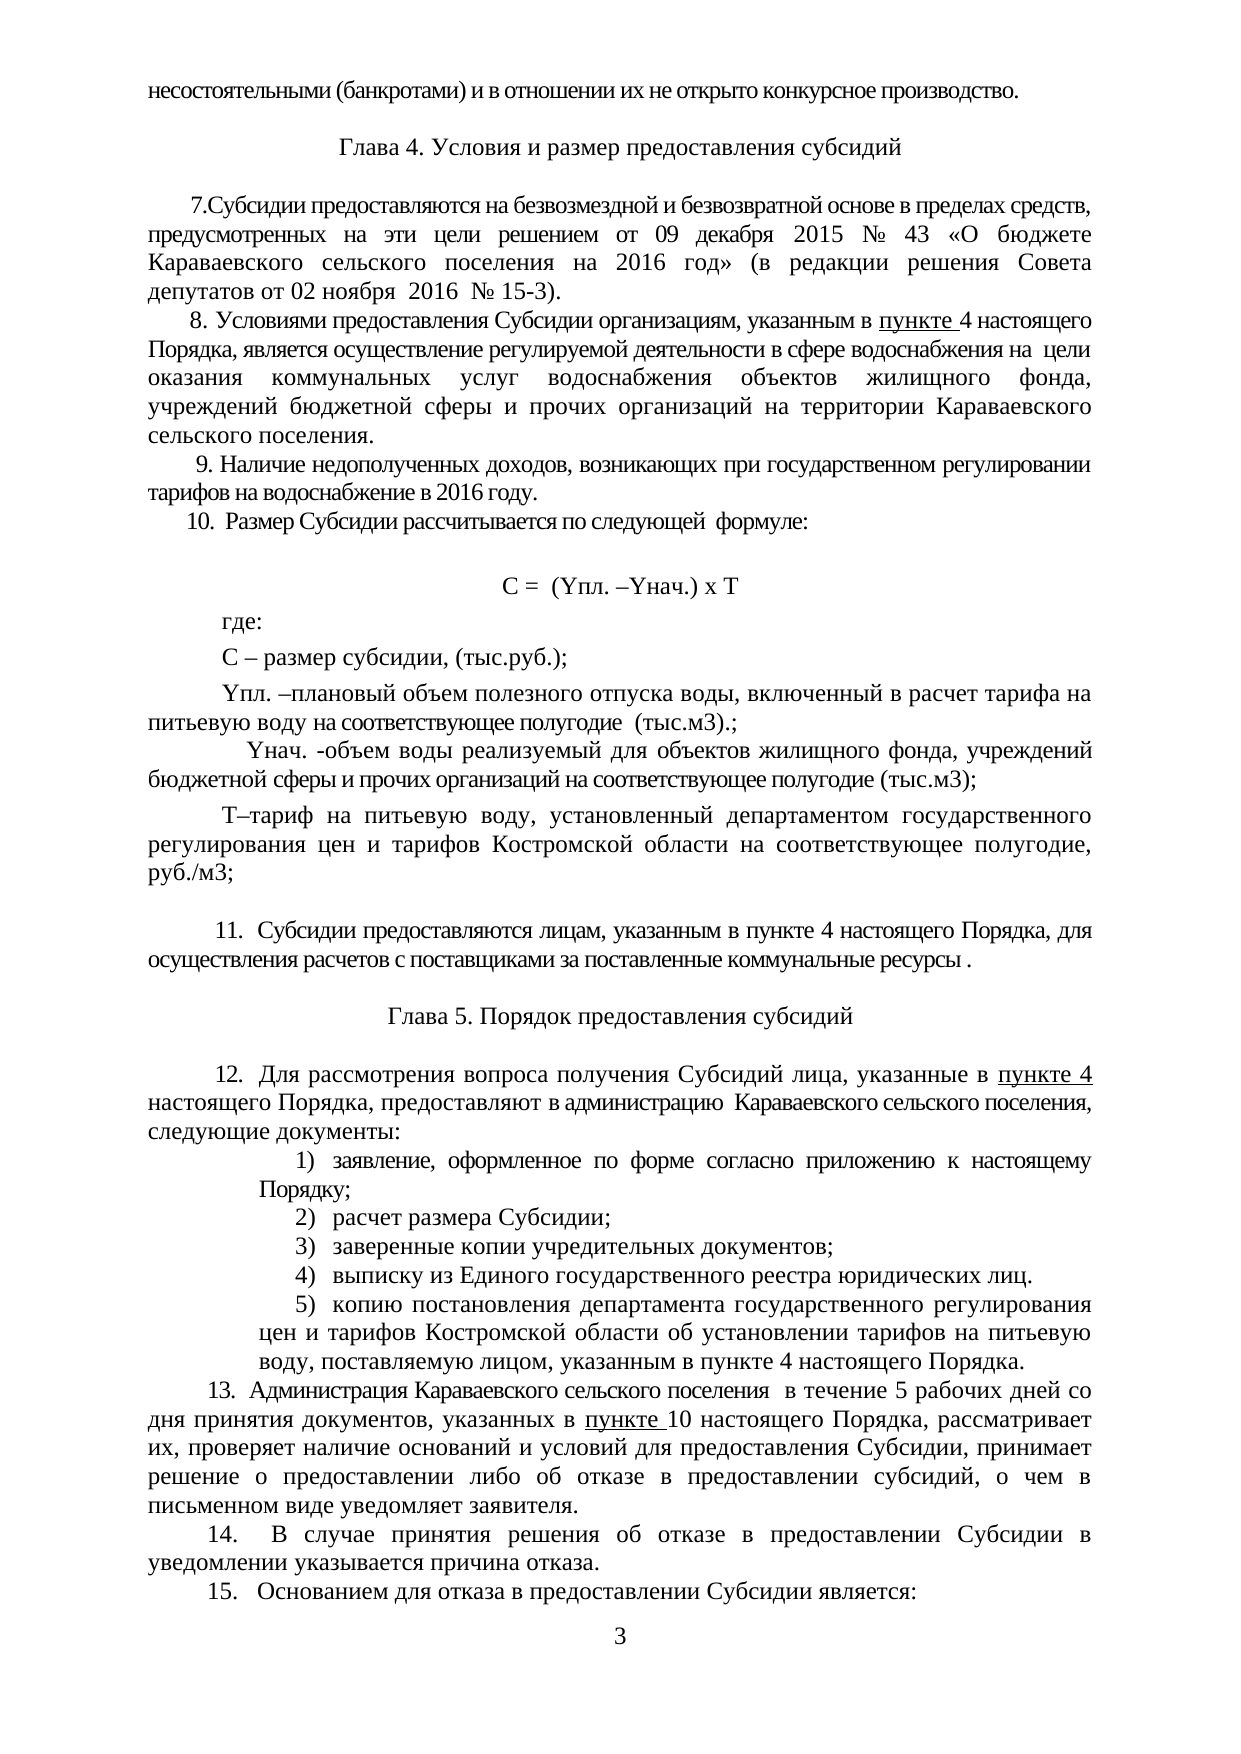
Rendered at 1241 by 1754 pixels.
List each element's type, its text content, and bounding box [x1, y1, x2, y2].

text где: [148, 606, 1092, 635]
list выписку из Единого государственного реестра юридических лиц. [221, 1260, 1092, 1289]
text 11. Субсидии предоставляются лицам, указанным в пункте 4 настоящего Порядка, для осуществления расчетов с поставщиками за поставленные коммунальные ресурсы . [148, 915, 1092, 972]
text 12. Для рассмотрения вопроса получения Субсидий лица, указанные в пункте 4 настоящего Порядка, предоставляют в администрацию Караваевского сельского поселения, следующие документы: [148, 1059, 1092, 1145]
text 7.Субсидии предоставляются на безвозмездной и безвозвратной основе в пределах средств, предусмотренных на эти цели решением от 09 декабря 2015 № 43 «О бюджете Караваевского сельского поселения на 2016 год» (в редакции решения Совета депутатов от 02 ноября 2016 № 15-3). [148, 190, 1092, 305]
text С – размер субсидии, (тыс.руб.); [148, 642, 1092, 671]
text 8. Условиями предоставления Субсидии организациям, указанным в пункте 4 настоящего Порядка, является осуществление регулируемой деятельности в сфере водоснабжения на цели оказания коммунальных услуг водоснабжения объектов жилищного фонда, учреждений бюджетной сферы и прочих организаций на территории Караваевского сельского поселения. [148, 305, 1092, 449]
list расчет размера Субсидии; [221, 1202, 1092, 1231]
text 9. Наличие недополученных доходов, возникающих при государственном регулировании тарифов на водоснабжение в 2016 году. [148, 449, 1092, 506]
text Yпл. –плановый объем полезного отпуска воды, включенный в расчет тарифа на питьевую воду на соответствующее полугодие (тыс.м3).; [148, 678, 1092, 735]
list заверенные копии учредительных документов; [221, 1231, 1092, 1260]
text 15. Основанием для отказа в предоставлении Субсидии является: [207, 1576, 1092, 1605]
list копию постановления департамента государственного регулирования цен и тарифов Костромской области об установлении тарифов на питьевую воду, поставляемую лицом, указанным в пункте 4 настоящего Порядка. [221, 1289, 1092, 1375]
text С = (Yпл. –Yнач.) x Т [148, 571, 1092, 599]
text Т–тариф на питьевую воду, установленный департаментом государственного регулирования цен и тарифов Костромской области на соответствующее полугодие, руб./м3; [148, 800, 1092, 886]
list заявление, оформленное по форме согласно приложению к настоящему Порядку; [221, 1145, 1092, 1202]
text Глава 5. Порядок предоставления субсидий [148, 1001, 1092, 1030]
text 14. В случае принятия решения об отказе в предоставлении Субсидии в уведомлении указывается причина отказа. [148, 1519, 1092, 1576]
text Yнач. -объем воды реализуемый для объектов жилищного фонда, учреждений бюджетной сферы и прочих организаций на соответствующее полугодие (тыс.м3); [148, 735, 1092, 793]
text несостоятельными (банкротами) и в отношении их не открыто конкурсное производство. [148, 75, 1092, 104]
text 10. Размер Субсидии рассчитывается по следующей формуле: [148, 506, 1092, 535]
text Глава 4. Условия и размер предоставления субсидий [148, 132, 1092, 161]
text 13. Администрация Караваевского сельского поселения в течение 5 рабочих дней со дня принятия документов, указанных в пункте 10 настоящего Порядка, рассматривает их, проверяет наличие оснований и условий для предоставления Субсидии, принимает решение о предоставлении либо об отказе в предоставлении субсидий, о чем в письменном виде уведомляет заявителя. [148, 1375, 1092, 1519]
